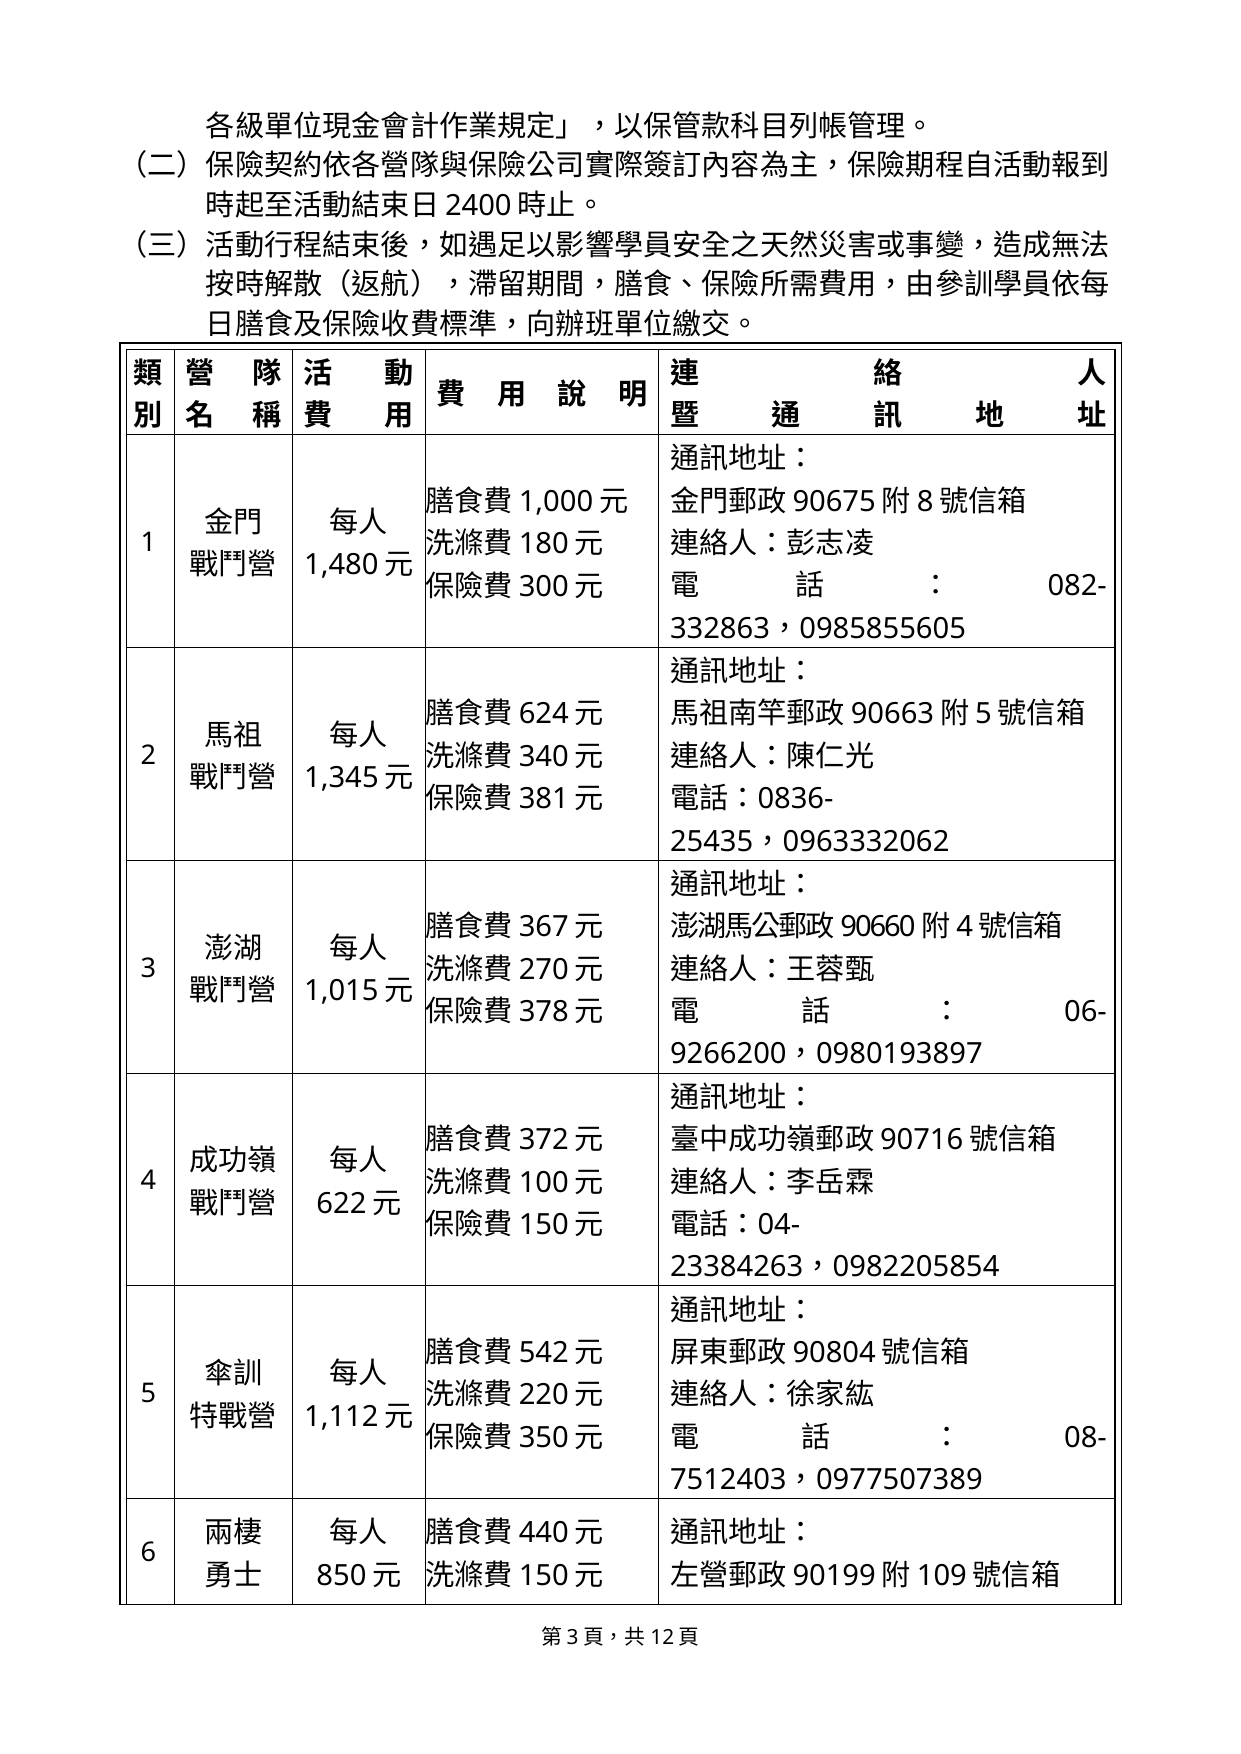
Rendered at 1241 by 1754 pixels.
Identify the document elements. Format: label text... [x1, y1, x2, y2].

table_header 類別 [122, 344, 174, 434]
table_cell 兩棲 勇士 [175, 1499, 292, 1603]
table_header 費用說明 [426, 350, 658, 434]
table_cell 3 [127, 861, 174, 1072]
table_cell 通訊地址： 臺中成功嶺郵政90716號信箱 連絡人：李岳霖 電話：04-23384263，0982205854 [659, 1074, 1114, 1285]
table_cell 通訊地址： 左營郵政90199附109號信箱 [659, 1499, 1114, 1603]
table_cell 每人 1,480元 [293, 435, 425, 647]
table_cell 通訊地址： 馬祖南竿郵政90663附5號信箱 連絡人：陳仁光 電話：0836-25435，0963332062 [659, 648, 1114, 859]
table_cell 5 [127, 1286, 174, 1498]
table_cell 4 [127, 1074, 174, 1285]
table_cell 馬祖 戰鬥營 [175, 648, 292, 859]
table_cell 通訊地址： 澎湖馬公郵政90660附4號信箱 連絡人：王蓉甄 電話：06-9266200，0980193897 [659, 861, 1114, 1072]
table_cell [122, 1498, 126, 1603]
table_cell 2 [127, 648, 174, 859]
table_header 營隊 名稱 [175, 350, 292, 434]
table_cell 每人 1,112元 [293, 1286, 425, 1498]
table_cell 每人 850元 [293, 1499, 425, 1603]
text （二）保險契約依各營隊與保險公司實際簽訂內容為主，保險期程自活動報到時起至活動結束日2400時止。 [118, 144, 1122, 223]
table_cell 膳食費624元 洗滌費340元 保險費381元 [426, 648, 658, 859]
table_cell 通訊地址： 屏東郵政90804號信箱 連絡人：徐家紘 電話：08-7512403，0977507389 [659, 1286, 1114, 1498]
table_cell 澎湖 戰鬥營 [175, 861, 292, 1072]
table_cell [122, 434, 126, 647]
table_cell [122, 1285, 126, 1498]
table_header [174, 344, 292, 349]
table_cell 膳食費542元 洗滌費220元 保險費350元 [426, 1286, 658, 1498]
table_cell 膳食費1,000元 洗滌費180元 保險費300元 [426, 435, 658, 647]
table_cell 通訊地址： 金門郵政90675附8號信箱 連絡人：彭志凌 電話：082-332863，0985855605 [659, 435, 1114, 647]
table_cell [122, 1073, 126, 1285]
table_cell 成功嶺戰鬥營 [175, 1074, 292, 1285]
table_header [292, 344, 425, 349]
table_cell 6 [127, 1499, 174, 1603]
table_cell 膳食費372元 洗滌費100元 保險費150元 [426, 1074, 658, 1285]
table_header [425, 344, 658, 349]
table_cell 每人 1,015元 [293, 861, 425, 1072]
text （三）活動行程結束後，如遇足以影響學員安全之天然災害或事變，造成無法按時解散（返航），滯留期間，膳食、保險所需費用，由參訓學員依每日膳食及保險收費標準，向辦班單位繳交。 [118, 223, 1122, 342]
table_cell 1 [127, 435, 174, 647]
table_cell 傘訓 特戰營 [175, 1286, 292, 1498]
text 各級單位現金會計作業規定」，以保管款科目列帳管理。 [118, 104, 1122, 144]
table_header 活動 費用 [293, 350, 425, 434]
table_cell 膳食費367元 洗滌費270元 保險費378元 [426, 861, 658, 1072]
table_cell 每人 622元 [293, 1074, 425, 1285]
table_cell 每人 1,345元 [293, 648, 425, 859]
table_header 連絡人 暨通訊地址 [659, 344, 1118, 434]
table_cell 膳食費440元 洗滌費150元 [426, 1499, 658, 1603]
table_cell [122, 860, 126, 1072]
table_cell 金門 戰鬥營 [175, 435, 292, 647]
table_cell [122, 647, 126, 859]
